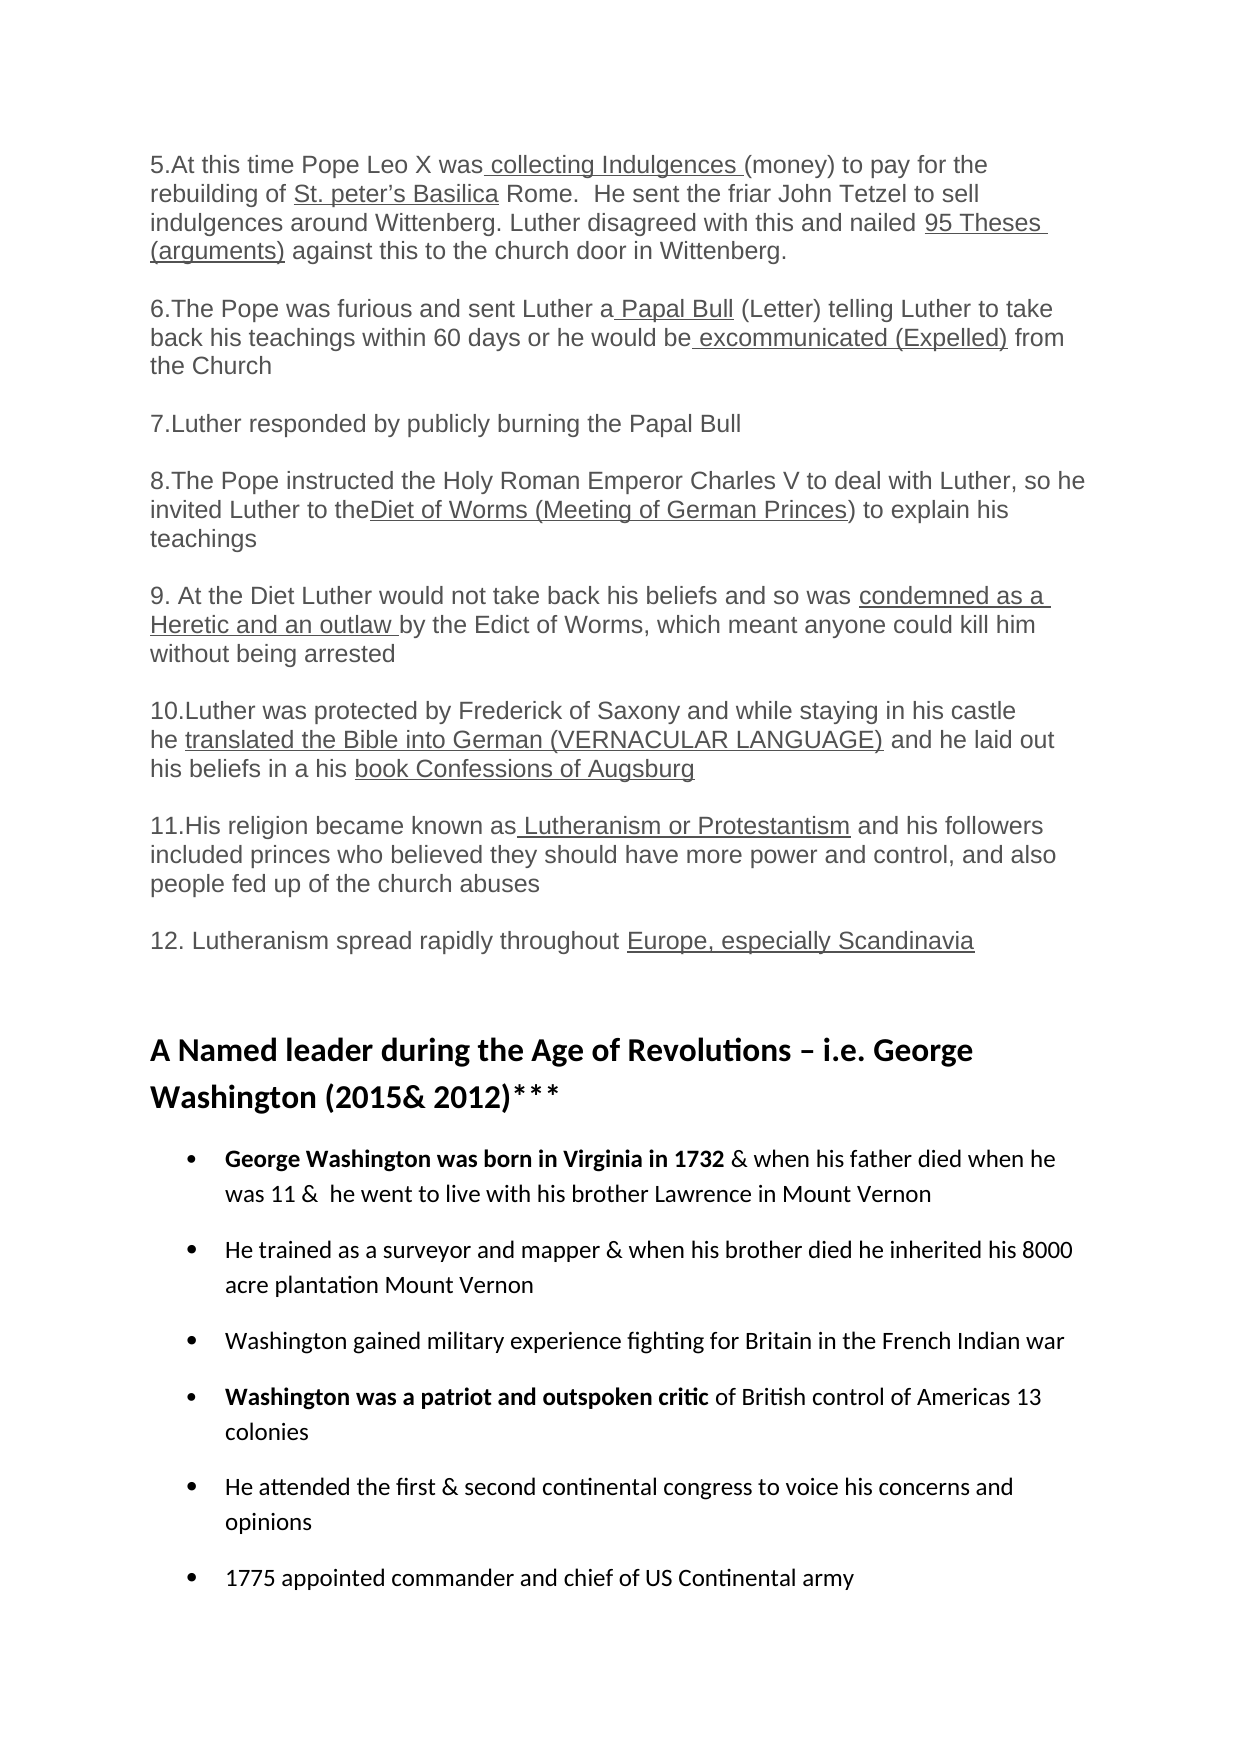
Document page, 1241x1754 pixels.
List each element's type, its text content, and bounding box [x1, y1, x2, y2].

text A Named leader during the Age of Revolutions – i.e. George Washington (2015& 2012)*** [150, 1029, 1090, 1116]
text 5.At this time Pope Leo X was collecting Indulgences (money) to pay for the rebuilding of St. peter’s Basilica Rome. He sent the friar John Tetzel to sell indulgences around Wittenberg. Luther disagreed with this and nailed 95 Theses (arguments) against this to the church door in Wittenberg. 6.The Pope was furious and sent Luther a Papal Bull (Letter) telling Luther to take back his teachings within 60 days or he would be excommunicated (Expelled) from the Church 7.Luther responded by publicly burning the Papal Bull 8.The Pope instructed the Holy Roman Emperor Charles V to deal with Luther, so he invited Luther to theDiet of Worms (Meeting of German Princes) to explain his teachings 9. At the Diet Luther would not take back his beliefs and so was condemned as a Heretic and an outlaw by the Edict of Worms, which meant anyone could kill him without being arrested 10.Luther was protected by Frederick of Saxony and while staying in his castle he translated the Bible into German (VERNACULAR LANGUAGE) and he laid out his beliefs in a his book Confessions of Augsburg 11.His religion became known as Lutheranism or Protestantism and his followers included princes who believed they should have more power and control, and also people fed up of the church abuses 12. Lutheranism spread rapidly throughout Europe, especially Scandinavia [150, 150, 1090, 955]
list He attended the first & second continental congress to voice his concerns and opinions [187, 1472, 1090, 1537]
list George Washington was born in Virginia in 1732 & when his father died when he was 11 & he went to live with his brother Lawrence in Mount Vernon [187, 1143, 1090, 1209]
list 1775 appointed commander and chief of US Continental army [187, 1562, 1090, 1593]
list Washington gained military experience fighting for Britain in the French Indian war [187, 1325, 1090, 1355]
list Washington was a patriot and outspoken critic of British control of Americas 13 colonies [187, 1381, 1090, 1446]
list He trained as a surveyor and mapper & when his brother died he inherited his 8000 acre plantation Mount Vernon [187, 1234, 1090, 1299]
